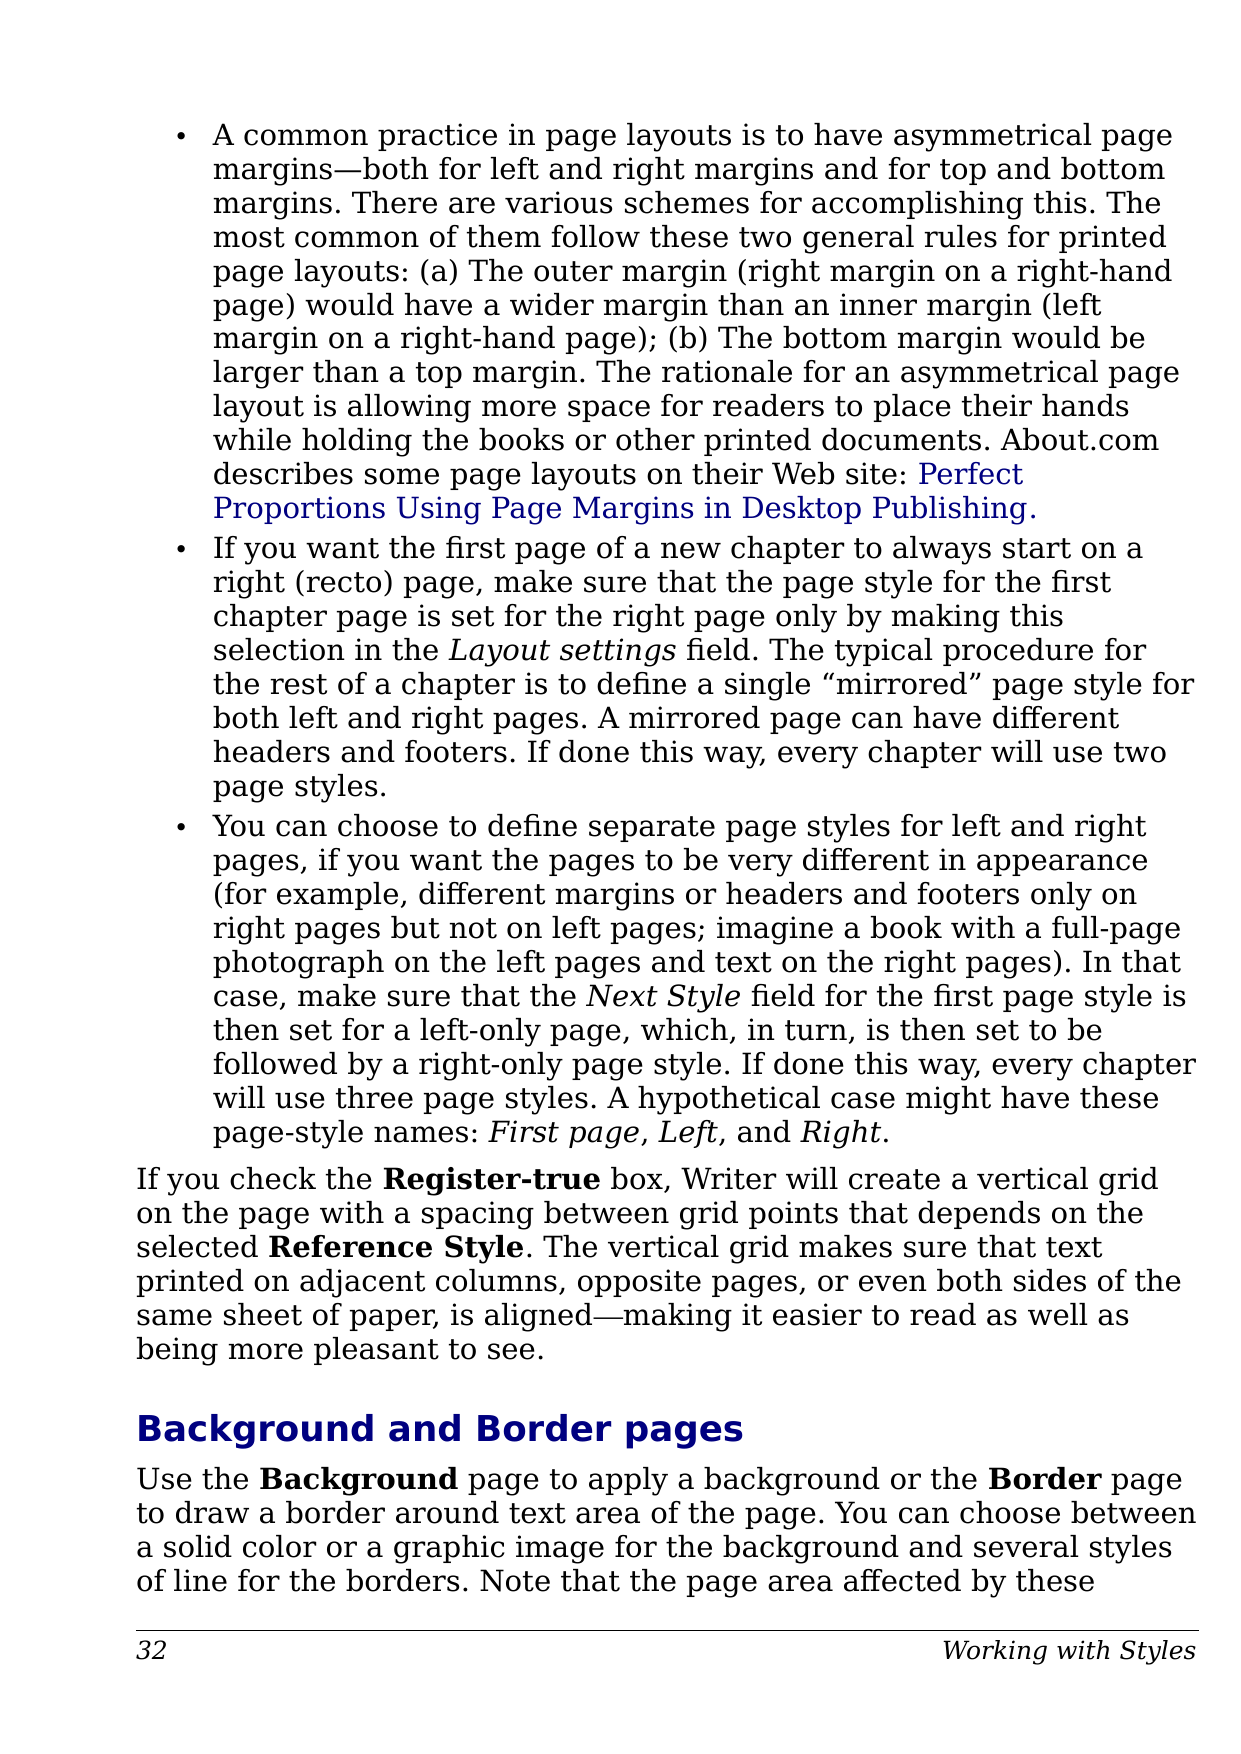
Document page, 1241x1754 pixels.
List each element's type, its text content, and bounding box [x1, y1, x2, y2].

list If you want the first page of a new chapter to always start on a right (recto) page, make sure that the page style for the first chapter page is set for the right page only by making this selection in the Layout settings field. The typical procedure for the rest of a chapter is to define a single “mirrored” page style for both left and right pages. A mirrored page can have different headers and footers. If done this way, every chapter will use two page styles. [174, 532, 1199, 803]
text If you check the Register-true box, Writer will create a vertical grid on the page with a spacing between grid points that depends on the selected Reference Style. The vertical grid makes sure that text printed on adjacent columns, opposite pages, or even both sides of the same sheet of paper, is aligned—making it easier to read as well as being more pleasant to see. [136, 1162, 1199, 1366]
list A common practice in page layouts is to have asymmetrical page margins—both for left and right margins and for top and bottom margins. There are various schemes for accomplishing this. The most common of them follow these two general rules for printed page layouts: (a) The outer margin (right margin on a right-hand page) would have a wider margin than an inner margin (left margin on a right-hand page); (b) The bottom margin would be larger than a top margin. The rationale for an asymmetrical page layout is allowing more space for readers to place their hands while holding the books or other printed documents. About.com describes some page layouts on their Web site: Perfect Proportions Using Page Margins in Desktop Publishing. [174, 118, 1199, 526]
text Use the Background page to apply a background or the Border page to draw a border around text area of the page. You can choose between a solid color or a graphic image for the background and several styles of line for the borders. Note that the page area affected by these [136, 1462, 1199, 1598]
list You can choose to define separate page styles for left and right pages, if you want the pages to be very different in appearance (for example, different margins or headers and footers only on right pages but not on left pages; imagine a book with a full-page photograph on the left pages and text on the right pages). In that case, make sure that the Next Style field for the first page style is then set for a left-only page, which, in turn, is then set to be followed by a right-only page style. If done this way, every chapter will use three page styles. A hypothetical case might have these page-style names: First page, Left, and Right. [174, 810, 1199, 1149]
subtitle Background and Border pages [136, 1408, 1199, 1449]
